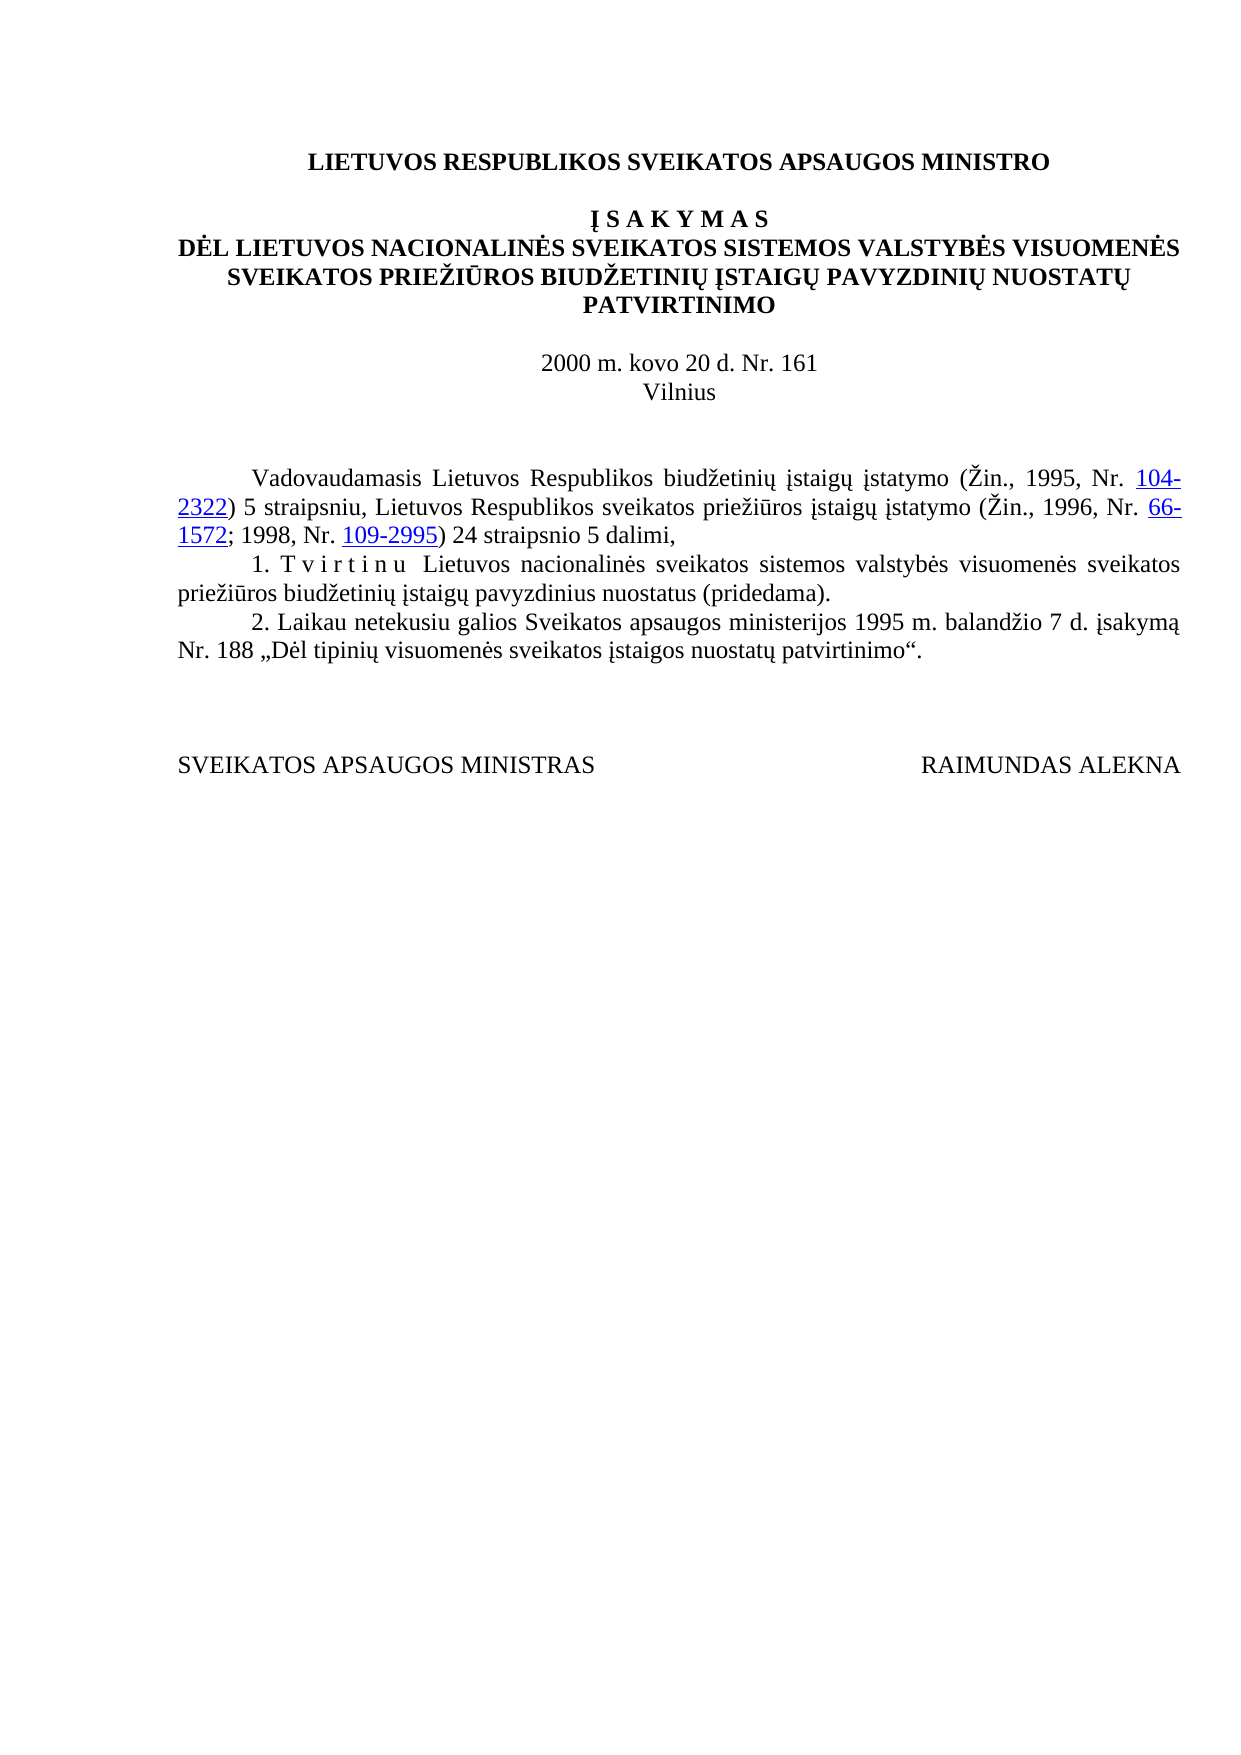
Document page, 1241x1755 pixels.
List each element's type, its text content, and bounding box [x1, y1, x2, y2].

text LIETUVOS RESPUBLIKOS SVEIKATOS APSAUGOS MINISTRO [177, 147, 1181, 176]
text SVEIKATOS APSAUGOS MINISTRAS RAIMUNDAS ALEKNA [177, 751, 1181, 779]
text Į S A K Y M A S [177, 204, 1181, 233]
text 2000 m. kovo 20 d. Nr. 161 [177, 348, 1181, 377]
text 1. Tvirtinu Lietuvos nacionalinės sveikatos sistemos valstybės visuomenės sveikatos priežiūros biudžetinių įstaigų pavyzdinius nuostatus (pridedama). [177, 549, 1181, 607]
text 2. Laikau netekusiu galios Sveikatos apsaugos ministerijos 1995 m. balandžio 7 d. įsakymą Nr. 188 „Dėl tipinių visuomenės sveikatos įstaigos nuostatų patvirtinimo“. [177, 607, 1181, 664]
text Vadovaudamasis Lietuvos Respublikos biudžetinių įstaigų įstatymo (Žin., 1995, Nr. 104-2322) 5 straipsniu, Lietuvos Respublikos sveikatos priežiūros įstaigų įstatymo (Žin., 1996, Nr. 66-1572; 1998, Nr. 109-2995) 24 straipsnio 5 dalimi, [177, 463, 1181, 549]
text Vilnius [177, 377, 1181, 406]
text DĖL LIETUVOS NACIONALINĖS SVEIKATOS SISTEMOS VALSTYBĖS VISUOMENĖS SVEIKATOS PRIEŽIŪROS BIUDŽETINIŲ ĮSTAIGŲ PAVYZDINIŲ NUOSTATŲ PATVIRTINIMO [177, 233, 1181, 319]
